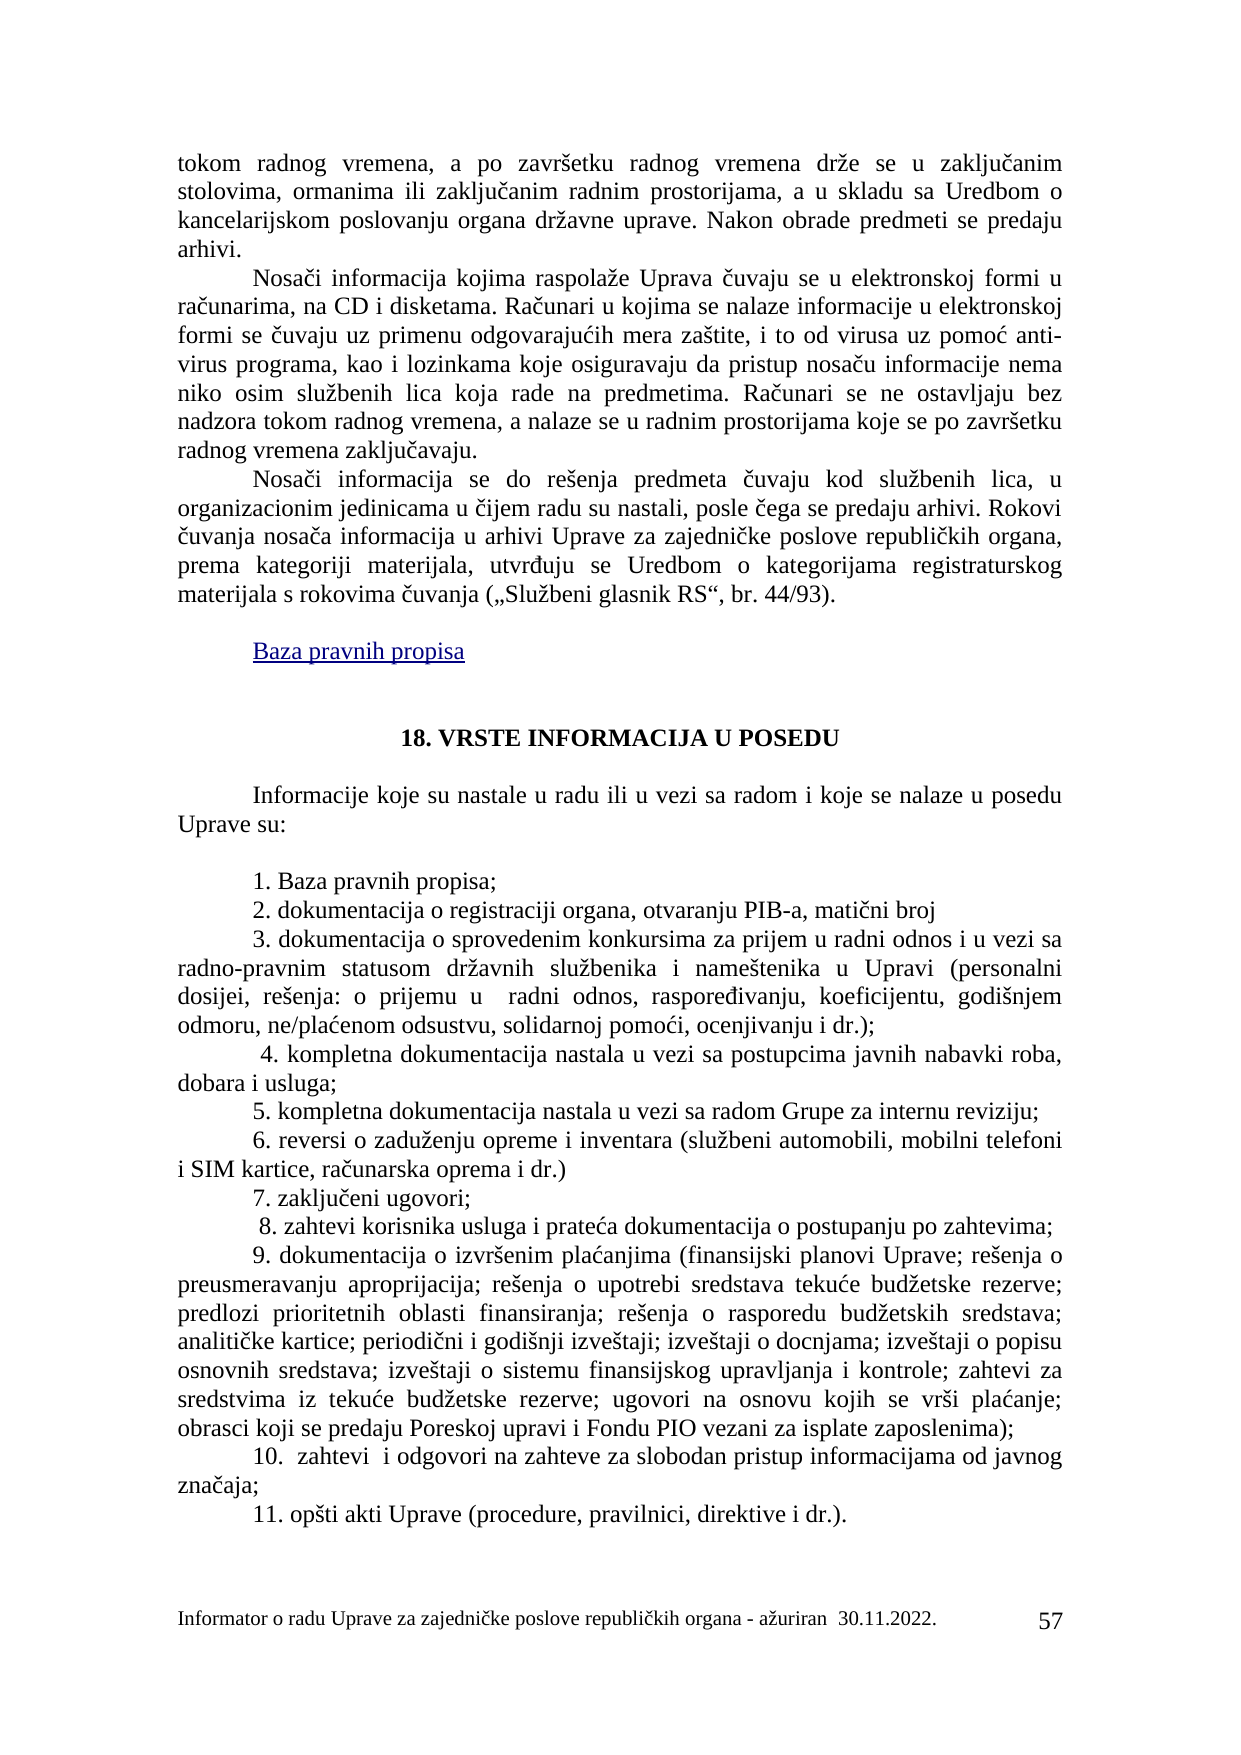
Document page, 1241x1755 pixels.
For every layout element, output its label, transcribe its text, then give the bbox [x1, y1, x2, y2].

text 5. kompletna dokumentacija nastala u vezi sa radom Grupe za internu reviziju; [177, 1096, 1063, 1125]
text 11. opšti akti Uprave (procedure, pravilnici, direktive i dr.). [177, 1499, 1063, 1528]
text 10. zahtevi i odgovori na zahteve za slobodan pristup informacijama od javnog značaja; [177, 1441, 1063, 1499]
text Informacije koje su nastale u radu ili u vezi sa radom i koje se nalaze u posedu Uprave su: [177, 780, 1063, 838]
text Baza pravnih propisa [177, 636, 1063, 665]
text Nosači informacija se do rešenja predmeta čuvaju kod službenih lica, u organizacionim jedinicama u čijem radu su nastali, posle čega se predaju arhivi. Rokovi čuvanja nosača informacija u arhivi Uprave za zajedničke poslove republičkih organa, prema kategoriji materijala, utvrđuju se Uredbom o kategorijama registraturskog materijala s rokovima čuvanja („Službeni glasnik RS“, br. 44/93). [177, 464, 1063, 608]
text 8. zahtevi korisnika usluga i prateća dokumentacija o postupanju po zahtevima; [177, 1211, 1063, 1240]
text 3. dokumentacija o sprovedenim konkursima za prijem u radni odnos i u vezi sa radno-pravnim statusom državnih službenika i nameštenika u Upravi (personalni dosijei, rešenja: o prijemu u radni odnos, raspoređivanju, koeficijentu, godišnjem odmoru, ne/plaćenom odsustvu, solidarnoj pomoći, ocenjivanju i dr.); [177, 924, 1063, 1039]
text 7. zaklјučeni ugovori; [177, 1183, 1063, 1211]
text 6. reversi o zaduženju opreme i inventara (službeni automobili, mobilni telefoni i SIM kartice, računarska oprema i dr.) [177, 1125, 1063, 1183]
text tokom radnog vremena, a po završetku radnog vremena drže se u zaklјučanim stolovima, ormanima ili zaklјučanim radnim prostorijama, a u skladu sa Uredbom o kancelarijskom poslovanju organa državne uprave. Nakon obrade predmeti se predaju arhivi. [177, 148, 1063, 263]
text 9. dokumentacija o izvršenim plaćanjima (finansijski planovi Uprave; rešenja o preusmeravanju aproprijacija; rešenja o upotrebi sredstava tekuće budžetske rezerve; predlozi prioritetnih oblasti finansiranja; rešenja o rasporedu budžetskih sredstava; analitičke kartice; periodični i godišnji izveštaji; izveštaji o docnjama; izveštaji o popisu osnovnih sredstava; izveštaji o sistemu finansijskog upravlјanja i kontrole; zahtevi za sredstvima iz tekuće budžetske rezerve; ugovori na osnovu kojih se vrši plaćanje; obrasci koji se predaju Poreskoj upravi i Fondu PIO vezani za isplate zaposlenima); [177, 1240, 1063, 1441]
text Nosači informacija kojima raspolaže Uprava čuvaju se u elektronskoj formi u računarima, na CD i disketama. Računari u kojima se nalaze informacije u elektronskoj formi se čuvaju uz primenu odgovarajućih mera zaštite, i to od virusa uz pomoć anti-virus programa, kao i lozinkama koje osiguravaju da pristup nosaču informacije nema niko osim službenih lica koja rade na predmetima. Računari se ne ostavlјaju bez nadzora tokom radnog vremena, a nalaze se u radnim prostorijama koje se po završetku radnog vremena zaklјučavaju. [177, 263, 1063, 464]
text 1. Baza pravnih propisa; [252, 866, 1063, 895]
text 4. kompletna dokumentacija nastala u vezi sa postupcima javnih nabavki roba, dobara i usluga; [177, 1039, 1063, 1096]
text 2. dokumentacija o registraciji organa, otvaranju PIB-a, matični broj [252, 895, 1063, 924]
text 18. VRSTE INFORMACIJA U POSEDU [177, 723, 1063, 751]
